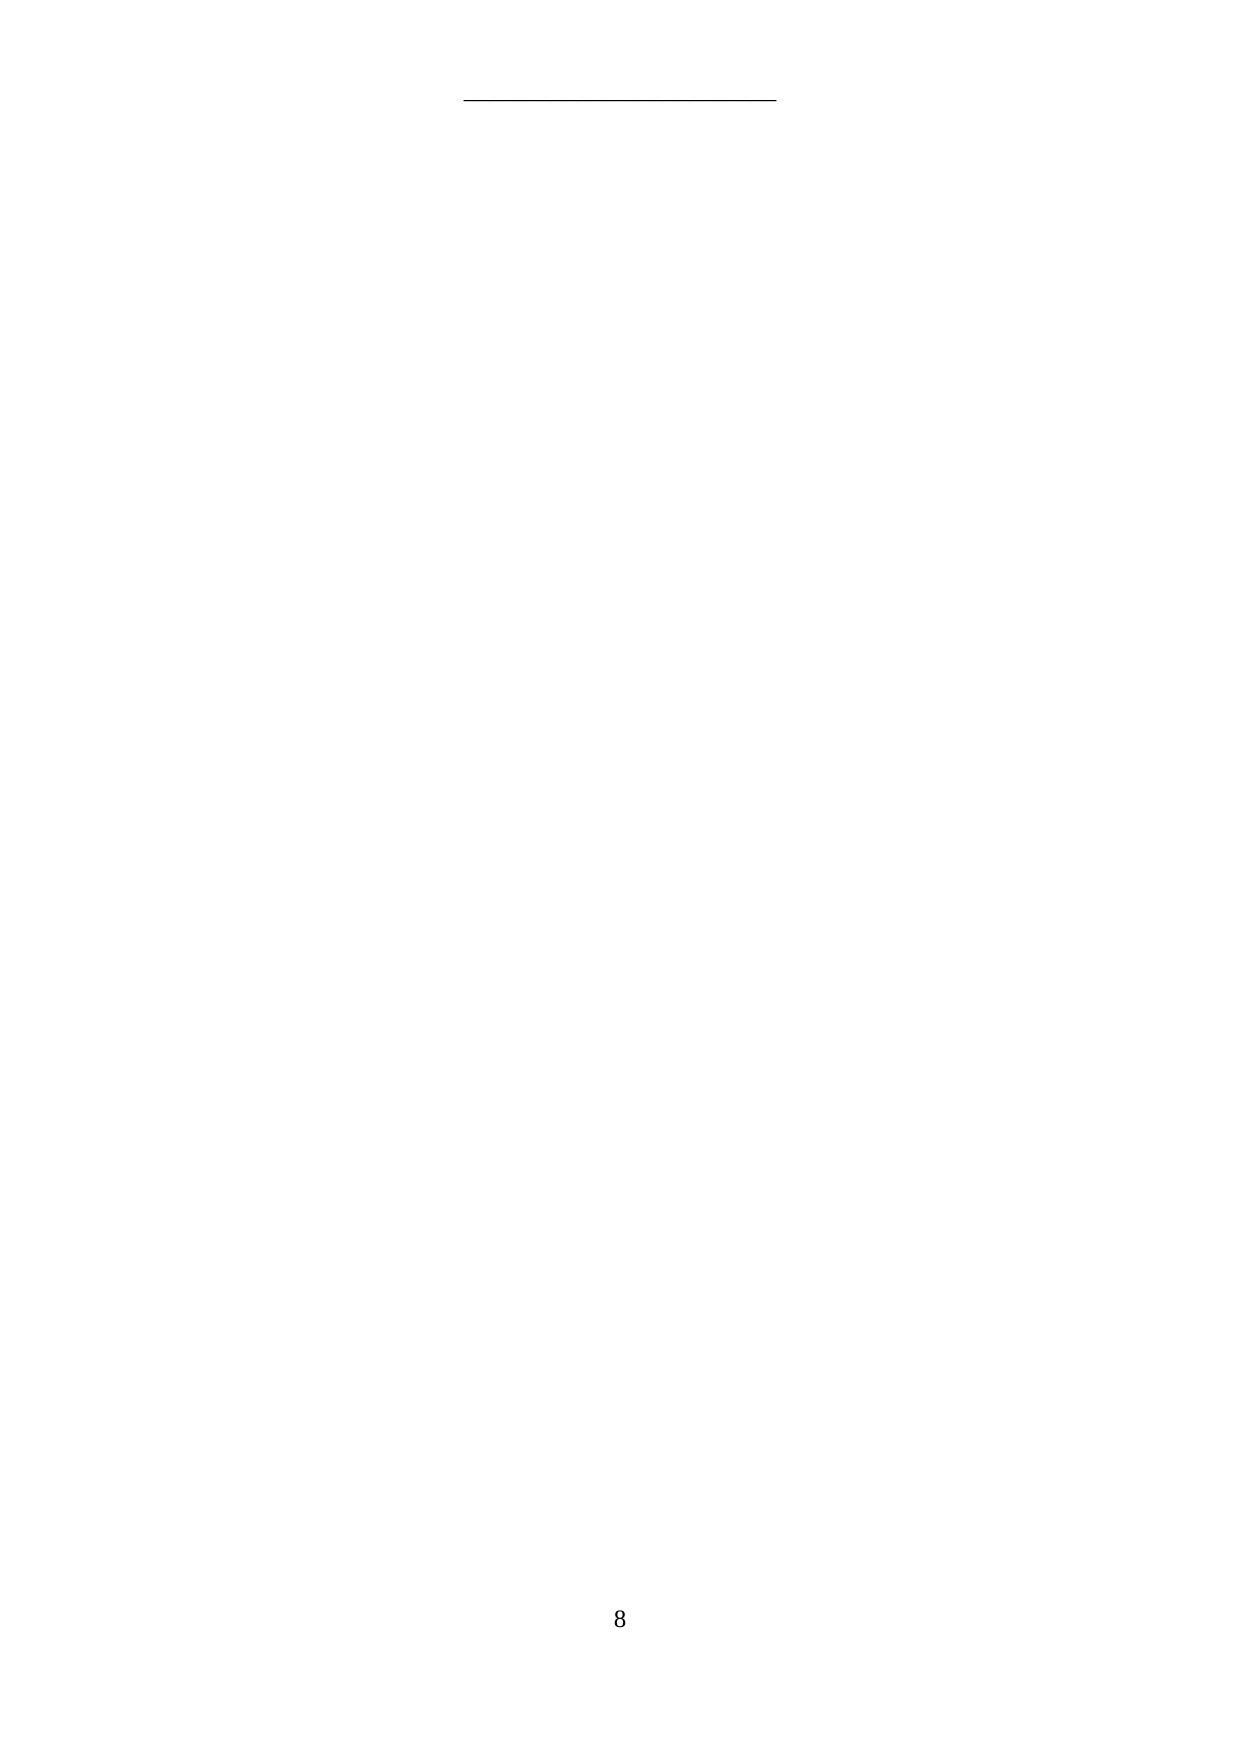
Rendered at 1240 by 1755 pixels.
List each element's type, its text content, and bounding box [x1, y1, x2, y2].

text _________________________ [150, 75, 1089, 104]
